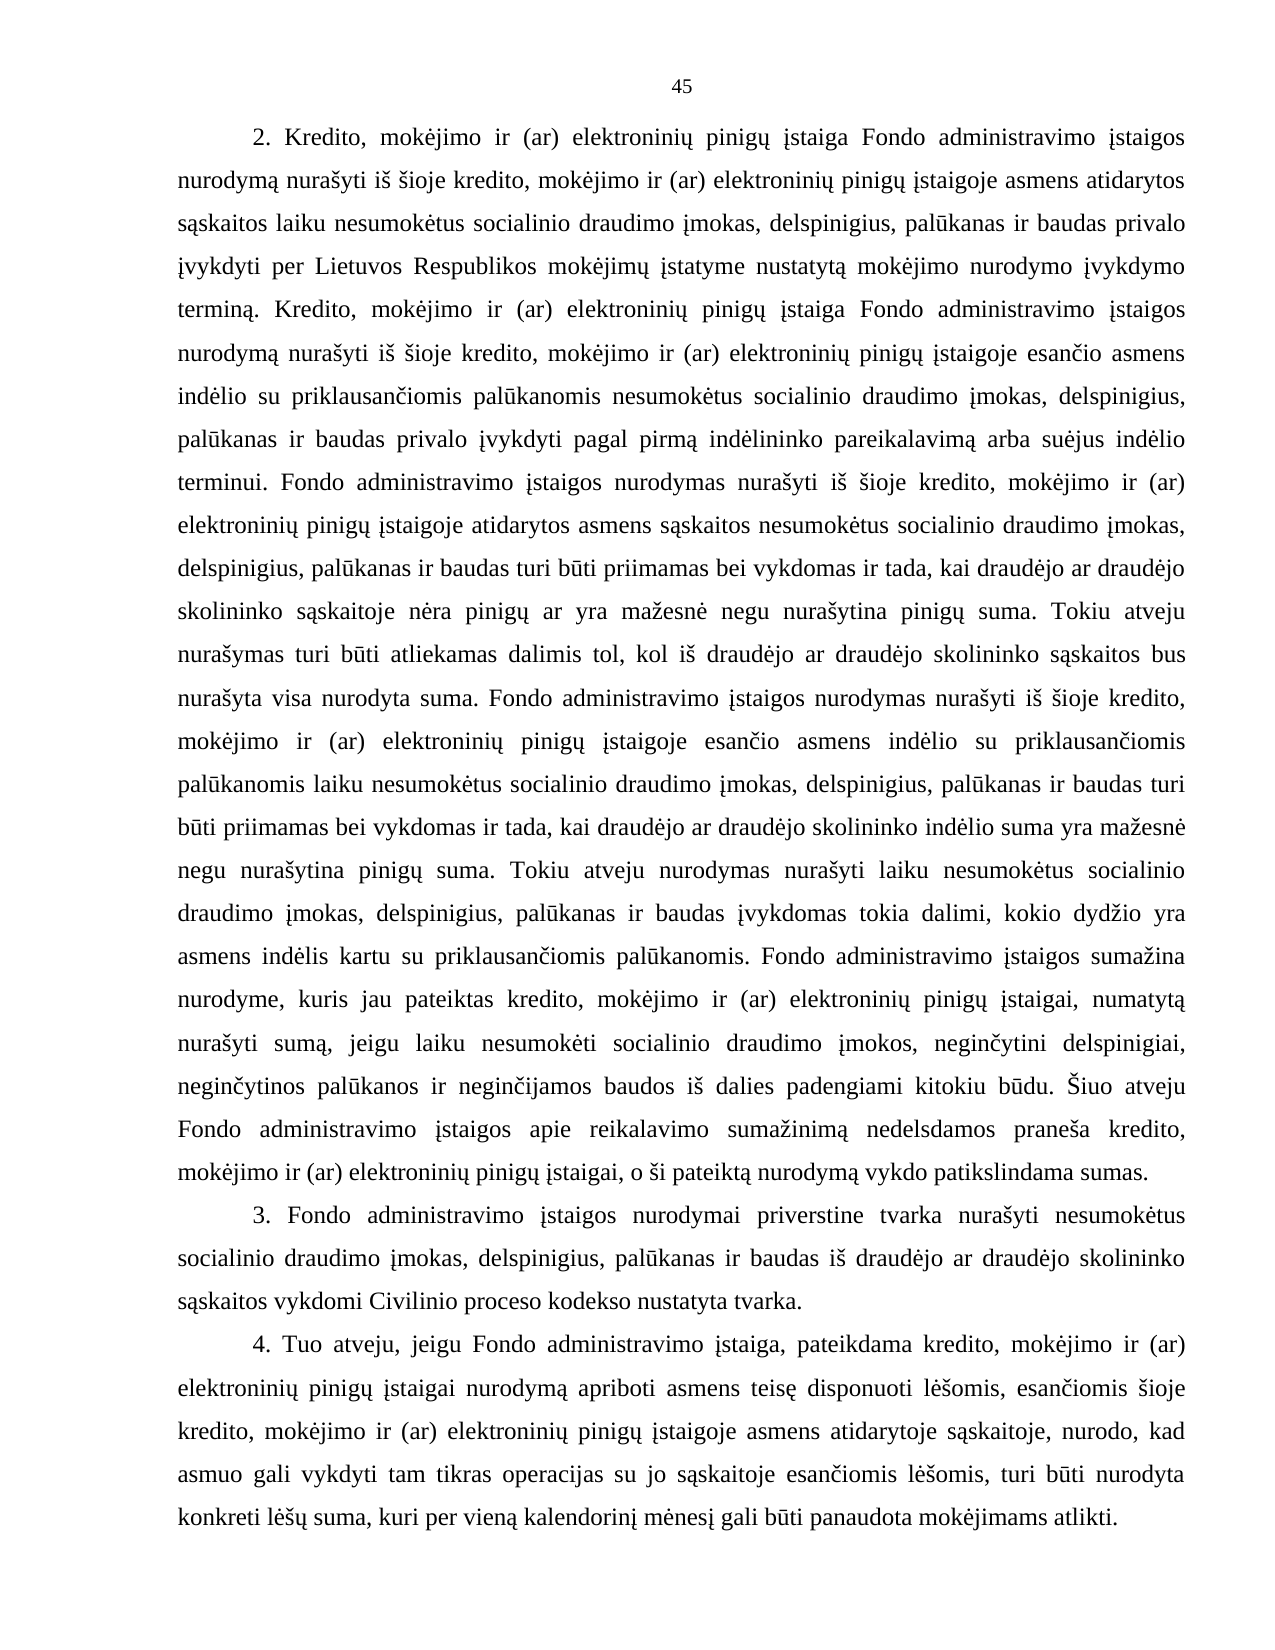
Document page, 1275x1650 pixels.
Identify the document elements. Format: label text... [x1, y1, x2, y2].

text 4. Tuo atveju, jeigu Fondo administravimo įstaiga, pateikdama kredito, mokėjimo ir (ar) elektroninių pinigų įstaigai nurodymą apriboti asmens teisę disponuoti lėšomis, esančiomis šioje kredito, mokėjimo ir (ar) elektroninių pinigų įstaigoje asmens atidarytoje sąskaitoje, nurodo, kad asmuo gali vykdyti tam tikras operacijas su jo sąskaitoje esančiomis lėšomis, turi būti nurodyta konkreti lėšų suma, kuri per vieną kalendorinį mėnesį gali būti panaudota mokėjimams atlikti. [177, 1329, 1186, 1531]
text 3. Fondo administravimo įstaigos nurodymai priverstine tvarka nurašyti nesumokėtus socialinio draudimo įmokas, delspinigius, palūkanas ir baudas iš draudėjo ar draudėjo skolininko sąskaitos vykdomi Civilinio proceso kodekso nustatyta tvarka. [177, 1200, 1186, 1315]
text 2. Kredito, mokėjimo ir (ar) elektroninių pinigų įstaiga Fondo administravimo įstaigos nurodymą nurašyti iš šioje kredito, mokėjimo ir (ar) elektroninių pinigų įstaigoje asmens atidarytos sąskaitos laiku nesumokėtus socialinio draudimo įmokas, delspinigius, palūkanas ir baudas privalo įvykdyti per Lietuvos Respublikos mokėjimų įstatyme nustatytą mokėjimo nurodymo įvykdymo terminą. Kredito, mokėjimo ir (ar) elektroninių pinigų įstaiga Fondo administravimo įstaigos nurodymą nurašyti iš šioje kredito, mokėjimo ir (ar) elektroninių pinigų įstaigoje esančio asmens indėlio su priklausančiomis palūkanomis nesumokėtus socialinio draudimo įmokas, delspinigius, palūkanas ir baudas privalo įvykdyti pagal pirmą indėlininko pareikalavimą arba suėjus indėlio terminui. Fondo administravimo įstaigos nurodymas nurašyti iš šioje kredito, mokėjimo ir (ar) elektroninių pinigų įstaigoje atidarytos asmens sąskaitos nesumokėtus socialinio draudimo įmokas, delspinigius, palūkanas ir baudas turi būti priimamas bei vykdomas ir tada, kai draudėjo ar draudėjo skolininko sąskaitoje nėra pinigų ar yra mažesnė negu nurašytina pinigų suma. Tokiu atveju nurašymas turi būti atliekamas dalimis tol, kol iš draudėjo ar draudėjo skolininko sąskaitos bus nurašyta visa nurodyta suma. Fondo administravimo įstaigos nurodymas nurašyti iš šioje kredito, mokėjimo ir (ar) elektroninių pinigų įstaigoje esančio asmens indėlio su priklausančiomis palūkanomis laiku nesumokėtus socialinio draudimo įmokas, delspinigius, palūkanas ir baudas turi būti priimamas bei vykdomas ir tada, kai draudėjo ar draudėjo skolininko indėlio suma yra mažesnė negu nurašytina pinigų suma. Tokiu atveju nurodymas nurašyti laiku nesumokėtus socialinio draudimo įmokas, delspinigius, palūkanas ir baudas įvykdomas tokia dalimi, kokio dydžio yra asmens indėlis kartu su priklausančiomis palūkanomis. Fondo administravimo įstaigos sumažina nurodyme, kuris jau pateiktas kredito, mokėjimo ir (ar) elektroninių pinigų įstaigai, numatytą nurašyti sumą, jeigu laiku nesumokėti socialinio draudimo įmokos, neginčytini delspinigiai, neginčytinos palūkanos ir neginčijamos baudos iš dalies padengiami kitokiu būdu. Šiuo atveju Fondo administravimo įstaigos apie reikalavimo sumažinimą nedelsdamos praneša kredito, mokėjimo ir (ar) elektroninių pinigų įstaigai, o ši pateiktą nurodymą vykdo patikslindama sumas. [177, 122, 1186, 1186]
